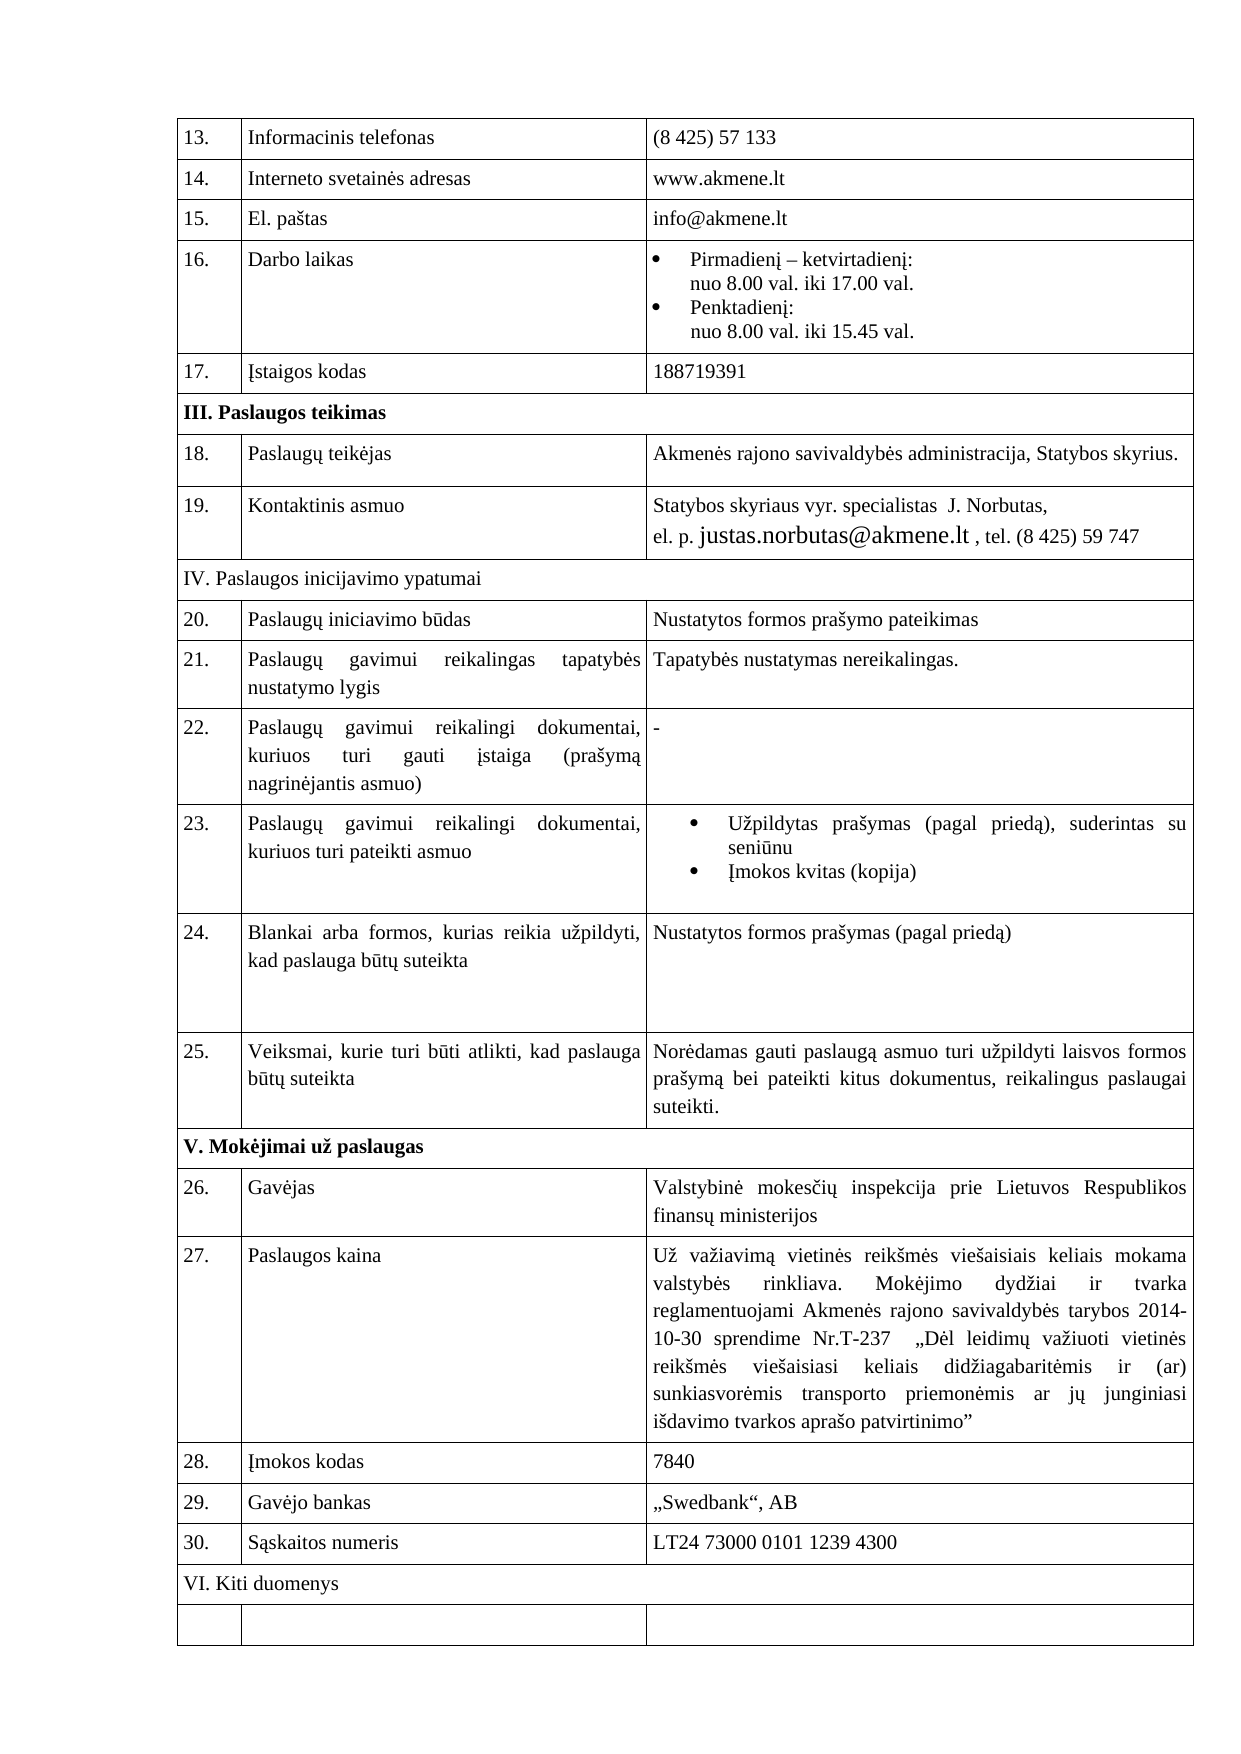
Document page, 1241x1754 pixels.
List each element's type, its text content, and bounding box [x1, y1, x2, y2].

table_cell www.akmene.lt [647, 160, 1193, 199]
table_cell Veiksmai, kurie turi būti atlikti, kad paslauga būtų suteikta [242, 1033, 646, 1127]
table_cell 17. [178, 354, 241, 393]
table_cell 18. [178, 435, 241, 486]
table_cell Paslaugų iniciavimo būdas [242, 601, 646, 640]
table_cell 20. [178, 601, 241, 640]
table_cell V. Mokėjimai už paslaugas [178, 1129, 1193, 1168]
table_cell [178, 1605, 241, 1645]
table_cell Paslaugų gavimui reikalingi dokumentai, kuriuos turi pateikti asmuo [242, 805, 646, 913]
table_cell 30. [178, 1524, 241, 1564]
table_cell Įmokos kodas [242, 1443, 646, 1483]
table_cell 24. [178, 914, 241, 1032]
table_cell 188719391 [647, 354, 1193, 393]
table_cell 7840 [647, 1443, 1193, 1483]
table_cell El. paštas [242, 200, 646, 240]
table_cell „Swedbank“, AB [647, 1484, 1193, 1523]
table_cell 26. [178, 1169, 241, 1236]
table_cell Nustatytos formos prašymo pateikimas [647, 601, 1193, 640]
table_cell info@akmene.lt [647, 200, 1193, 240]
table_cell 27. [178, 1237, 241, 1442]
table_cell 16. [178, 241, 241, 352]
table_cell Akmenės rajono savivaldybės administracija, Statybos skyrius. [647, 435, 1193, 486]
table_cell Už važiavimą vietinės reikšmės viešaisiais keliais mokama valstybės rinkliava. Mokėjimo dydžiai ir tvarka reglamentuojami Akmenės rajono savivaldybės tarybos 2014-10-30 sprendime Nr.T-237 „Dėl leidimų važiuoti vietinės reikšmės viešaisiasi keliais didžiagabaritėmis ir (ar) sunkiasvorėmis transporto priemonėmis ar jų junginiasi išdavimo tvarkos aprašo patvirtinimo” [647, 1237, 1193, 1442]
table_cell  Pirmadienį – ketvirtadienį: nuo 8.00 val. iki 17.00 val.  Penktadienį: nuo 8.00 val. iki 15.45 val. [647, 241, 1193, 352]
table_cell Informacinis telefonas [242, 119, 646, 159]
table_cell [647, 1605, 1193, 1645]
table_cell Paslaugų gavimui reikalingi dokumentai, kuriuos turi gauti įstaiga (prašymą nagrinėjantis asmuo) [242, 709, 646, 804]
table_cell 14. [178, 160, 241, 199]
table_cell 21. [178, 641, 241, 708]
table_cell 19. [178, 487, 241, 559]
table_cell Sąskaitos numeris [242, 1524, 646, 1564]
table_cell Paslaugų teikėjas [242, 435, 646, 486]
table_cell 15. [178, 200, 241, 240]
table_cell 25. [178, 1033, 241, 1127]
table_cell Įstaigos kodas [242, 354, 646, 393]
table_cell Tapatybės nustatymas nereikalingas. [647, 641, 1193, 708]
table_cell Blankai arba formos, kurias reikia užpildyti, kad paslauga būtų suteikta [242, 914, 646, 1032]
table_cell Paslaugos kaina [242, 1237, 646, 1442]
table_cell Gavėjo bankas [242, 1484, 646, 1523]
table_cell IV. Paslaugos inicijavimo ypatumai [178, 560, 1193, 599]
table_cell Statybos skyriaus vyr. specialistas J. Norbutas, el. p. justas.norbutas@akmene.lt , tel. (8 425) 59 747 [647, 487, 1193, 559]
table_cell 23. [178, 805, 241, 913]
table_cell [242, 1605, 646, 1645]
table_cell VI. Kiti duomenys [178, 1565, 1193, 1604]
table_cell Valstybinė mokesčių inspekcija prie Lietuvos Respublikos finansų ministerijos [647, 1169, 1193, 1236]
table_cell Interneto svetainės adresas [242, 160, 646, 199]
table_cell (8 425) 57 133 [647, 119, 1193, 159]
table_cell 13. [178, 119, 241, 159]
table_cell Paslaugų gavimui reikalingas tapatybės nustatymo lygis [242, 641, 646, 708]
table_cell Darbo laikas [242, 241, 646, 352]
table_cell - [647, 709, 1193, 804]
table_cell Kontaktinis asmuo [242, 487, 646, 559]
table_cell  Užpildytas prašymas (pagal priedą), suderintas su seniūnu  Įmokos kvitas (kopija) [647, 805, 1193, 913]
table_cell Gavėjas [242, 1169, 646, 1236]
table_cell 29. [178, 1484, 241, 1523]
table_cell III. Paslaugos teikimas [178, 394, 1193, 433]
table_cell 22. [178, 709, 241, 804]
table_cell LT24 73000 0101 1239 4300 [647, 1524, 1193, 1564]
table_cell Nustatytos formos prašymas (pagal priedą) [647, 914, 1193, 1032]
table_cell Norėdamas gauti paslaugą asmuo turi užpildyti laisvos formos prašymą bei pateikti kitus dokumentus, reikalingus paslaugai suteikti. [647, 1033, 1193, 1127]
table_cell 28. [178, 1443, 241, 1483]
